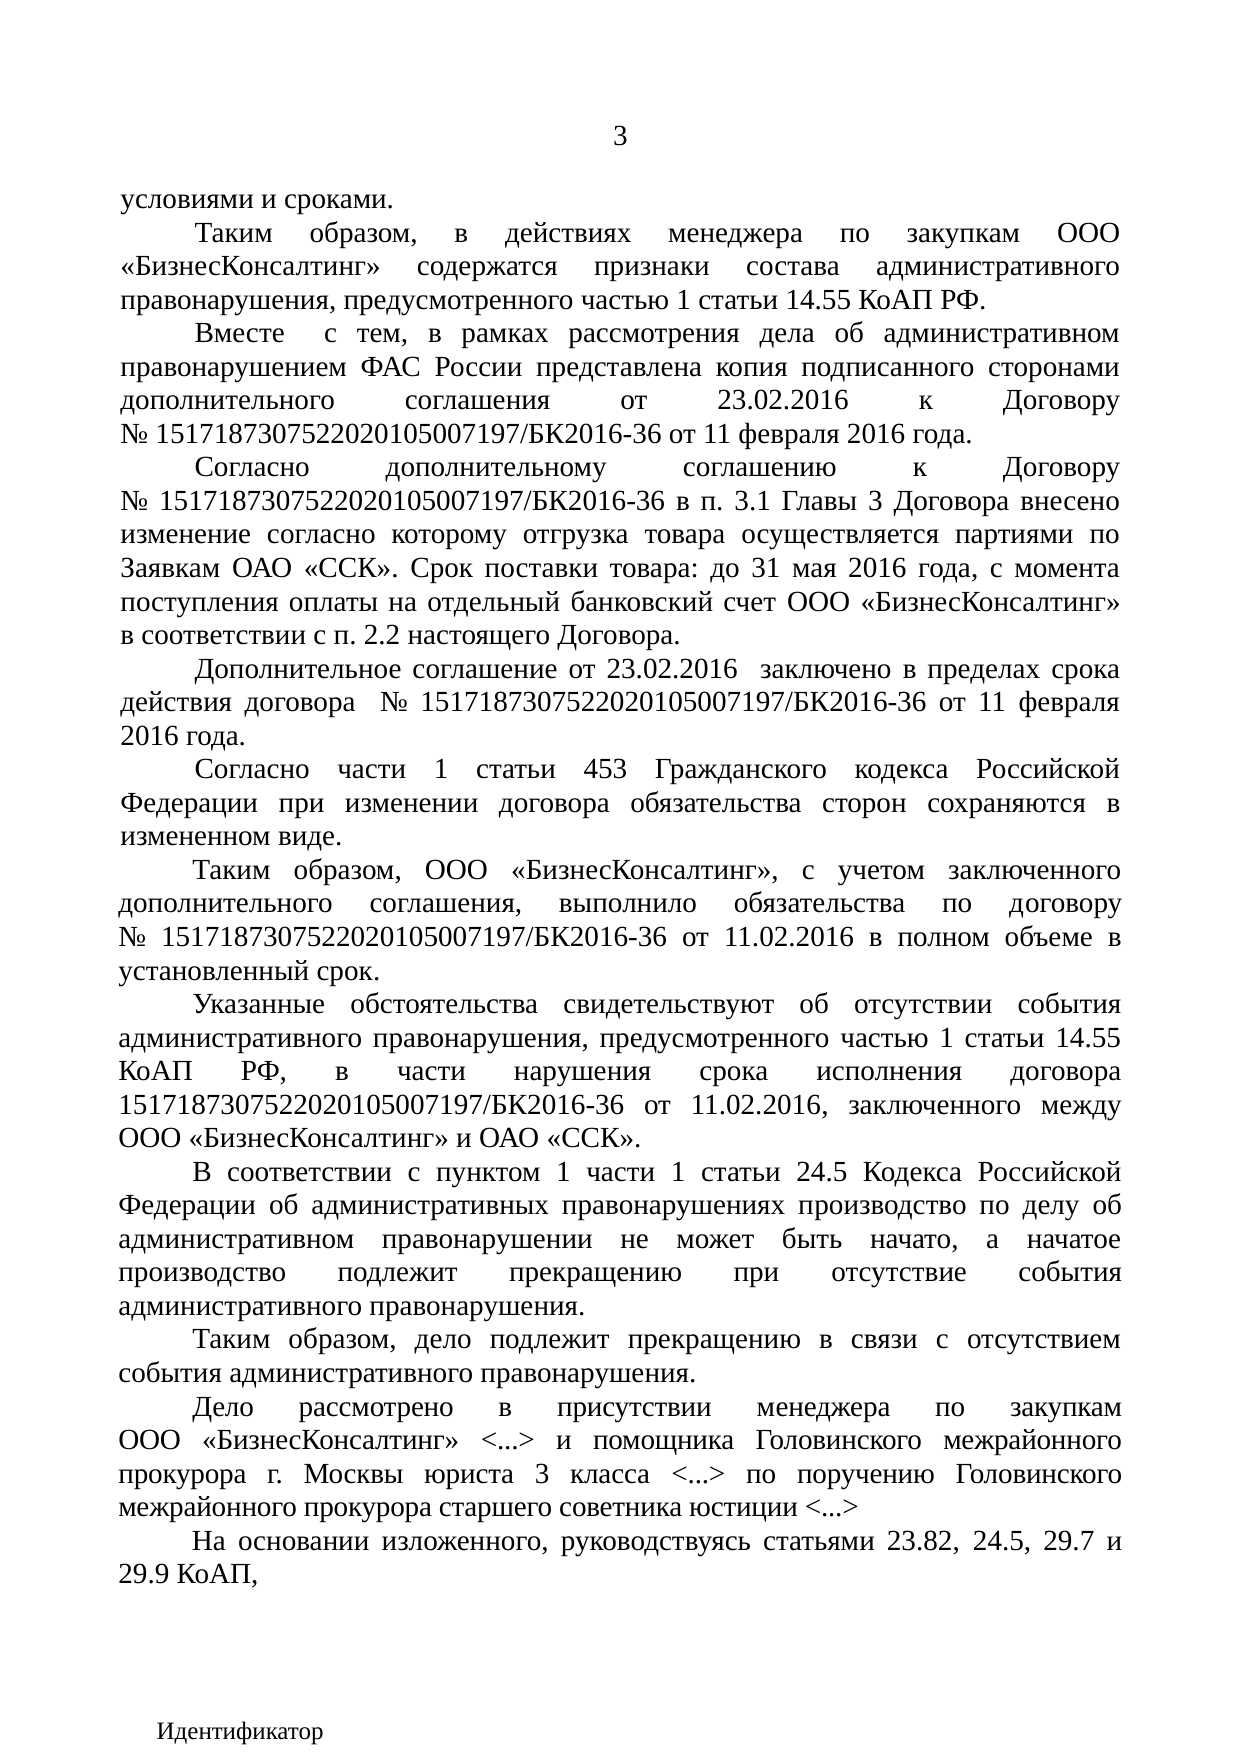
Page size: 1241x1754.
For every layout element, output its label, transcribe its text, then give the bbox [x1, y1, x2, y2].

text Таким образом, дело подлежит прекращению в связи с отсутствием события административного правонарушения. [118, 1322, 1122, 1389]
text Согласно дополнительному соглашению к Договору № 1517187307522020105007197/БК2016-36 в п. 3.1 Главы 3 Договора внесено изменение согласно которому отгрузка товара осуществляется партиями по Заявкам ОАО «ССК». Срок поставки товара: до 31 мая 2016 года, с момента поступления оплаты на отдельный банковский счет ООО «БизнесКонсалтинг» в соответствии с п. 2.2 настоящего Договора. [120, 449, 1121, 651]
text Вместе с тем, в рамках рассмотрения дела об административном правонарушением ФАС России представлена копия подписанного сторонами дополнительного соглашения от 23.02.2016 к Договору № 1517187307522020105007197/БК2016-36 от 11 февраля 2016 года. [120, 315, 1121, 449]
text В соответствии с пунктом 1 части 1 статьи 24.5 Кодекса Российской Федерации об административных правонарушениях производство по делу об административном правонарушении не может быть начато, а начатое производство подлежит прекращению при отсутствие события административного правонарушения. [118, 1154, 1122, 1322]
text условиями и сроками. [120, 181, 1121, 215]
text Указанные обстоятельства свидетельствуют об отсутствии события административного правонарушения, предусмотренного частью 1 статьи 14.55 КоАП РФ, в части нарушения срока исполнения договора 1517187307522020105007197/БК2016-36 от 11.02.2016, заключенного между ООО «БизнесКонсалтинг» и ОАО «ССК». [118, 986, 1122, 1154]
text Дело рассмотрено в присутствии менеджера по закупкам ООО «БизнесКонсалтинг» <...> и помощника Головинского межрайонного прокурора г. Москвы юриста 3 класса <...> по поручению Головинского межрайонного прокурора старшего советника юстиции <...> [118, 1389, 1122, 1523]
text На основании изложенного, руководствуясь статьями 23.82, 24.5, 29.7 и 29.9 КоАП, [118, 1523, 1122, 1590]
text Согласно части 1 статьи 453 Гражданского кодекса Российской Федерации при изменении договора обязательства сторон сохраняются в измененном виде. [120, 751, 1121, 852]
text Таким образом, в действиях менеджера по закупкам ООО «БизнесКонсалтинг» содержатся признаки состава административного правонарушения, предусмотренного частью 1 статьи 14.55 КоАП РФ. [120, 215, 1121, 315]
text Таким образом, ООО «БизнесКонсалтинг», с учетом заключенного дополнительного соглашения, выполнило обязательства по договору № 1517187307522020105007197/БК2016-36 от 11.02.2016 в полном объеме в установленный срок. [118, 852, 1122, 986]
text Дополнительное соглашение от 23.02.2016 заключено в пределах срока действия договора № 1517187307522020105007197/БК2016-36 от 11 февраля 2016 года. [120, 651, 1121, 751]
